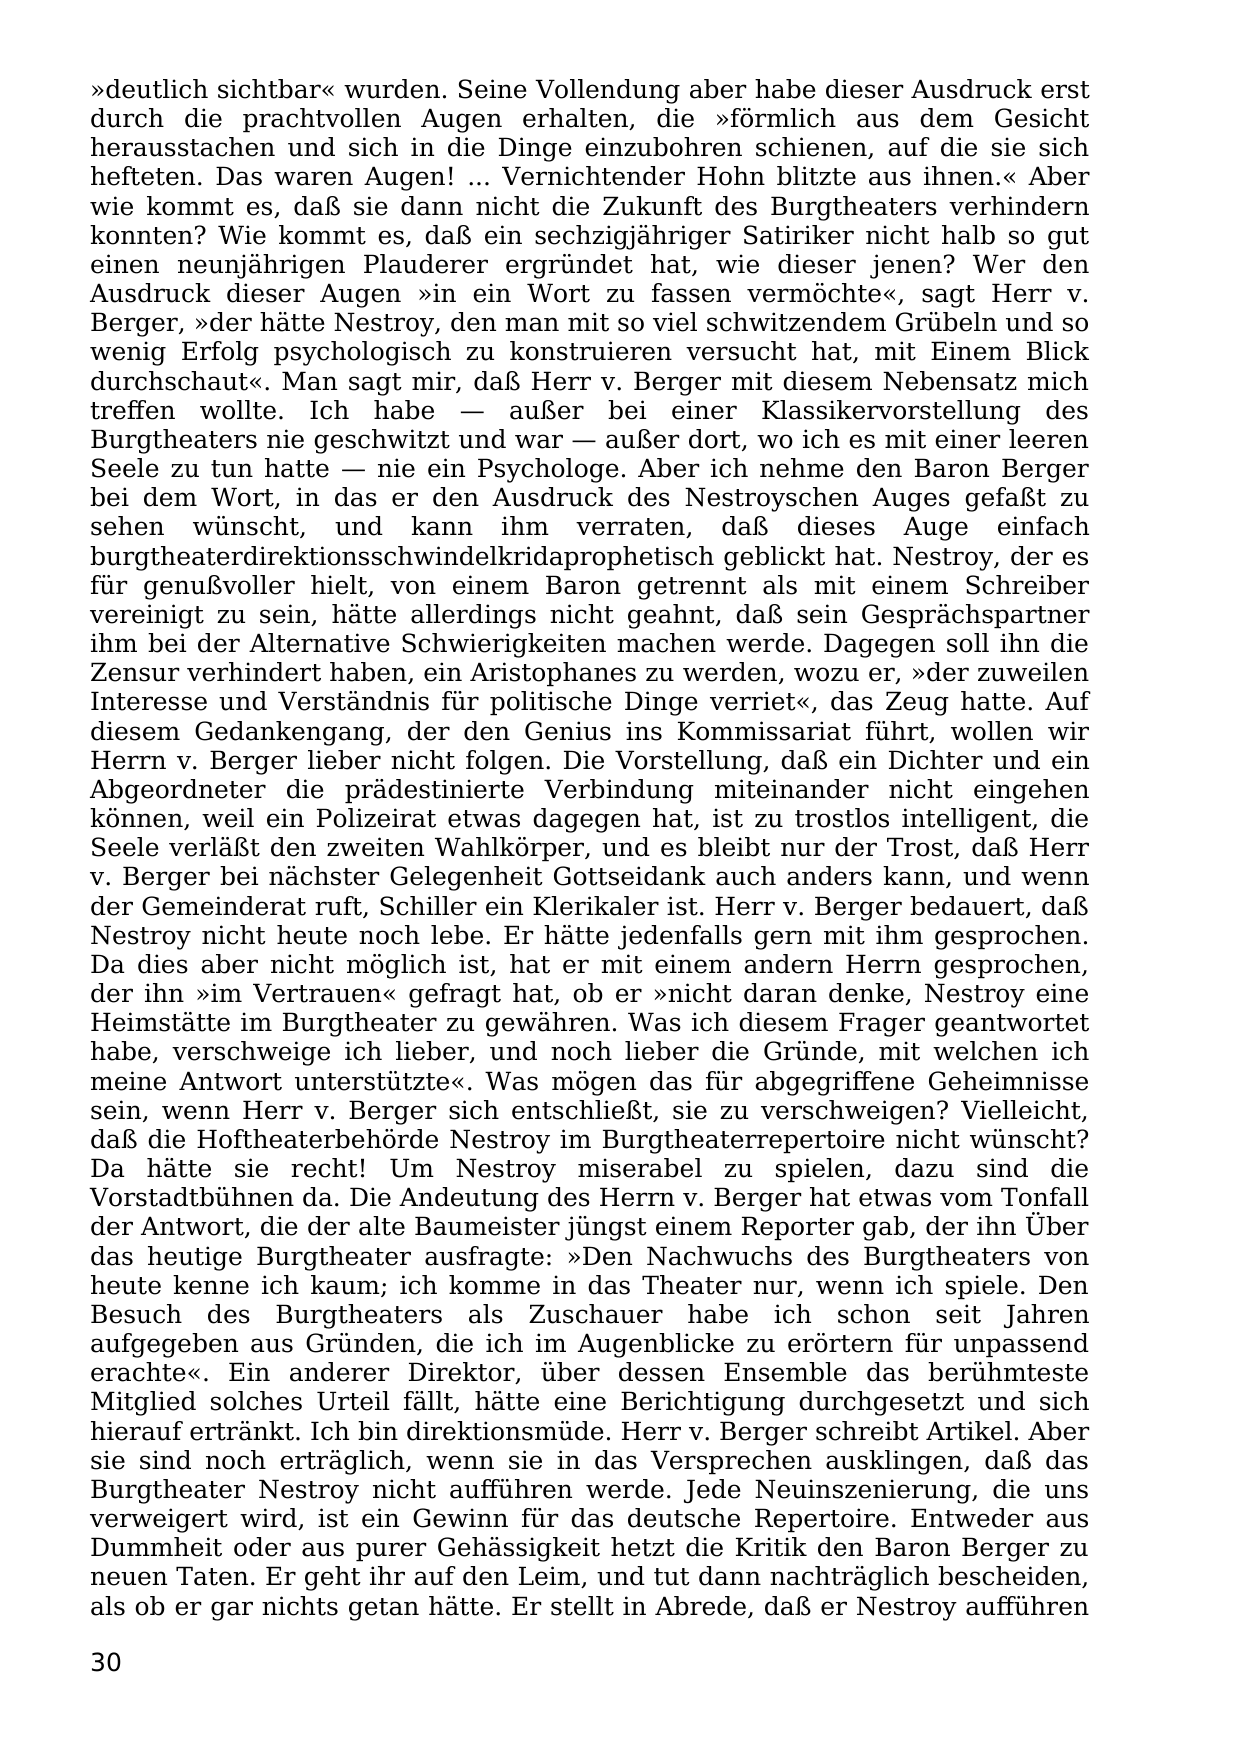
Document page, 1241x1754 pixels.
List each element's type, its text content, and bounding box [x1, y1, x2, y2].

text »deutlich sichtbar« wurden. Seine Vollendung aber habe dieser Ausdruck erst durch die prachtvollen Augen erhalten, die »förmlich aus dem Gesicht herausstachen und sich in die Dinge einzubohren schienen, auf die sie sich hefteten. Das waren Augen! ... Vernichtender Hohn blitzte aus ihnen.« Aber wie kommt es, daß sie dann nicht die Zukunft des Burgtheaters verhindern konnten? Wie kommt es, daß ein sechzigjähriger Satiriker nicht halb so gut einen neunjährigen Plauderer ergründet hat, wie dieser jenen? Wer den Ausdruck dieser Augen »in ein Wort zu fassen vermöchte«, sagt Herr v. Berger, »der hätte Nestroy, den man mit so viel schwitzendem Grübeln und so wenig Erfolg psychologisch zu konstruieren versucht hat, mit Einem Blick durchschaut«. Man sagt mir, daß Herr v. Berger mit diesem Nebensatz mich treffen wollte. Ich habe — außer bei einer Klassikervorstellung des Burgtheaters nie geschwitzt und war — außer dort, wo ich es mit einer leeren Seele zu tun hatte — nie ein Psychologe. Aber ich nehme den Baron Berger bei dem Wort, in das er den Ausdruck des Nestroyschen Auges gefaßt zu sehen wünscht, und kann ihm verraten, daß dieses Auge einfach burgtheaterdirektionsschwindelkridaprophetisch geblickt hat. Nestroy, der es für genußvoller hielt, von einem Baron getrennt als mit einem Schreiber vereinigt zu sein, hätte allerdings nicht geahnt, daß sein Gesprächspartner ihm bei der Alternative Schwierigkeiten machen werde. Dagegen soll ihn die Zensur verhindert haben, ein Aristophanes zu werden, wozu er, »der zuweilen Interesse und Verständnis für politische Dinge verriet«, das Zeug hatte. Auf diesem Gedankengang, der den Genius ins Kommissariat führt, wollen wir Herrn v. Berger lieber nicht folgen. Die Vorstellung, daß ein Dichter und ein Abgeordneter die prädestinierte Verbindung miteinander nicht eingehen können, weil ein Polizeirat etwas dagegen hat, ist zu trostlos intelligent, die Seele verläßt den zweiten Wahlkörper, und es bleibt nur der Trost, daß Herr v. Berger bei nächster Gelegenheit Gottseidank auch anders kann, und wenn der Gemeinderat ruft, Schiller ein Klerikaler ist. Herr v. Berger bedauert, daß Nestroy nicht heute noch lebe. Er hätte jedenfalls gern mit ihm gesprochen. Da dies aber nicht möglich ist, hat er mit einem andern Herrn gesprochen, der ihn »im Vertrauen« gefragt hat, ob er »nicht daran denke, Nestroy eine Heimstätte im Burgtheater zu gewähren. Was ich diesem Frager geantwortet habe, verschweige ich lieber, und noch lieber die Gründe, mit welchen ich meine Antwort unterstützte«. Was mögen das für abgegriffene Geheimnisse sein, wenn Herr v. Berger sich entschließt, sie zu verschweigen? Vielleicht, daß die Hoftheaterbehörde Nestroy im Burgtheaterrepertoire nicht wünscht? Da hätte sie recht! Um Nestroy miserabel zu spielen, dazu sind die Vorstadtbühnen da. Die Andeutung des Herrn v. Berger hat etwas vom Tonfall der Antwort, die der alte Baumeister jüngst einem Reporter gab, der ihn Über das heutige Burgtheater ausfragte: »Den Nachwuchs des Burgtheaters von heute kenne ich kaum; ich komme in das Theater nur, wenn ich spiele. Den Besuch des Burgtheaters als Zuschauer habe ich schon seit Jahren aufgegeben aus Gründen, die ich im Augenblicke zu erörtern für unpassend erachte«. Ein anderer Direktor, über dessen Ensemble das berühmteste Mitglied solches Urteil fällt, hätte eine Berichtigung durchgesetzt und sich hierauf ertränkt. Ich bin direktionsmüde. Herr v. Berger schreibt Artikel. Aber sie sind noch erträglich, wenn sie in das Versprechen ausklingen, daß das Burgtheater Nestroy nicht aufführen werde. Jede Neuinszenierung, die uns verweigert wird, ist ein Gewinn für das deutsche Repertoire. Entweder aus Dummheit oder aus purer Gehässigkeit hetzt die Kritik den Baron Berger zu neuen Taten. Er geht ihr auf den Leim, und tut dann nachträglich bescheiden, als ob er gar nichts getan hätte. Er stellt in Abrede, daß er Nestroy aufführen [90, 75, 1091, 1621]
